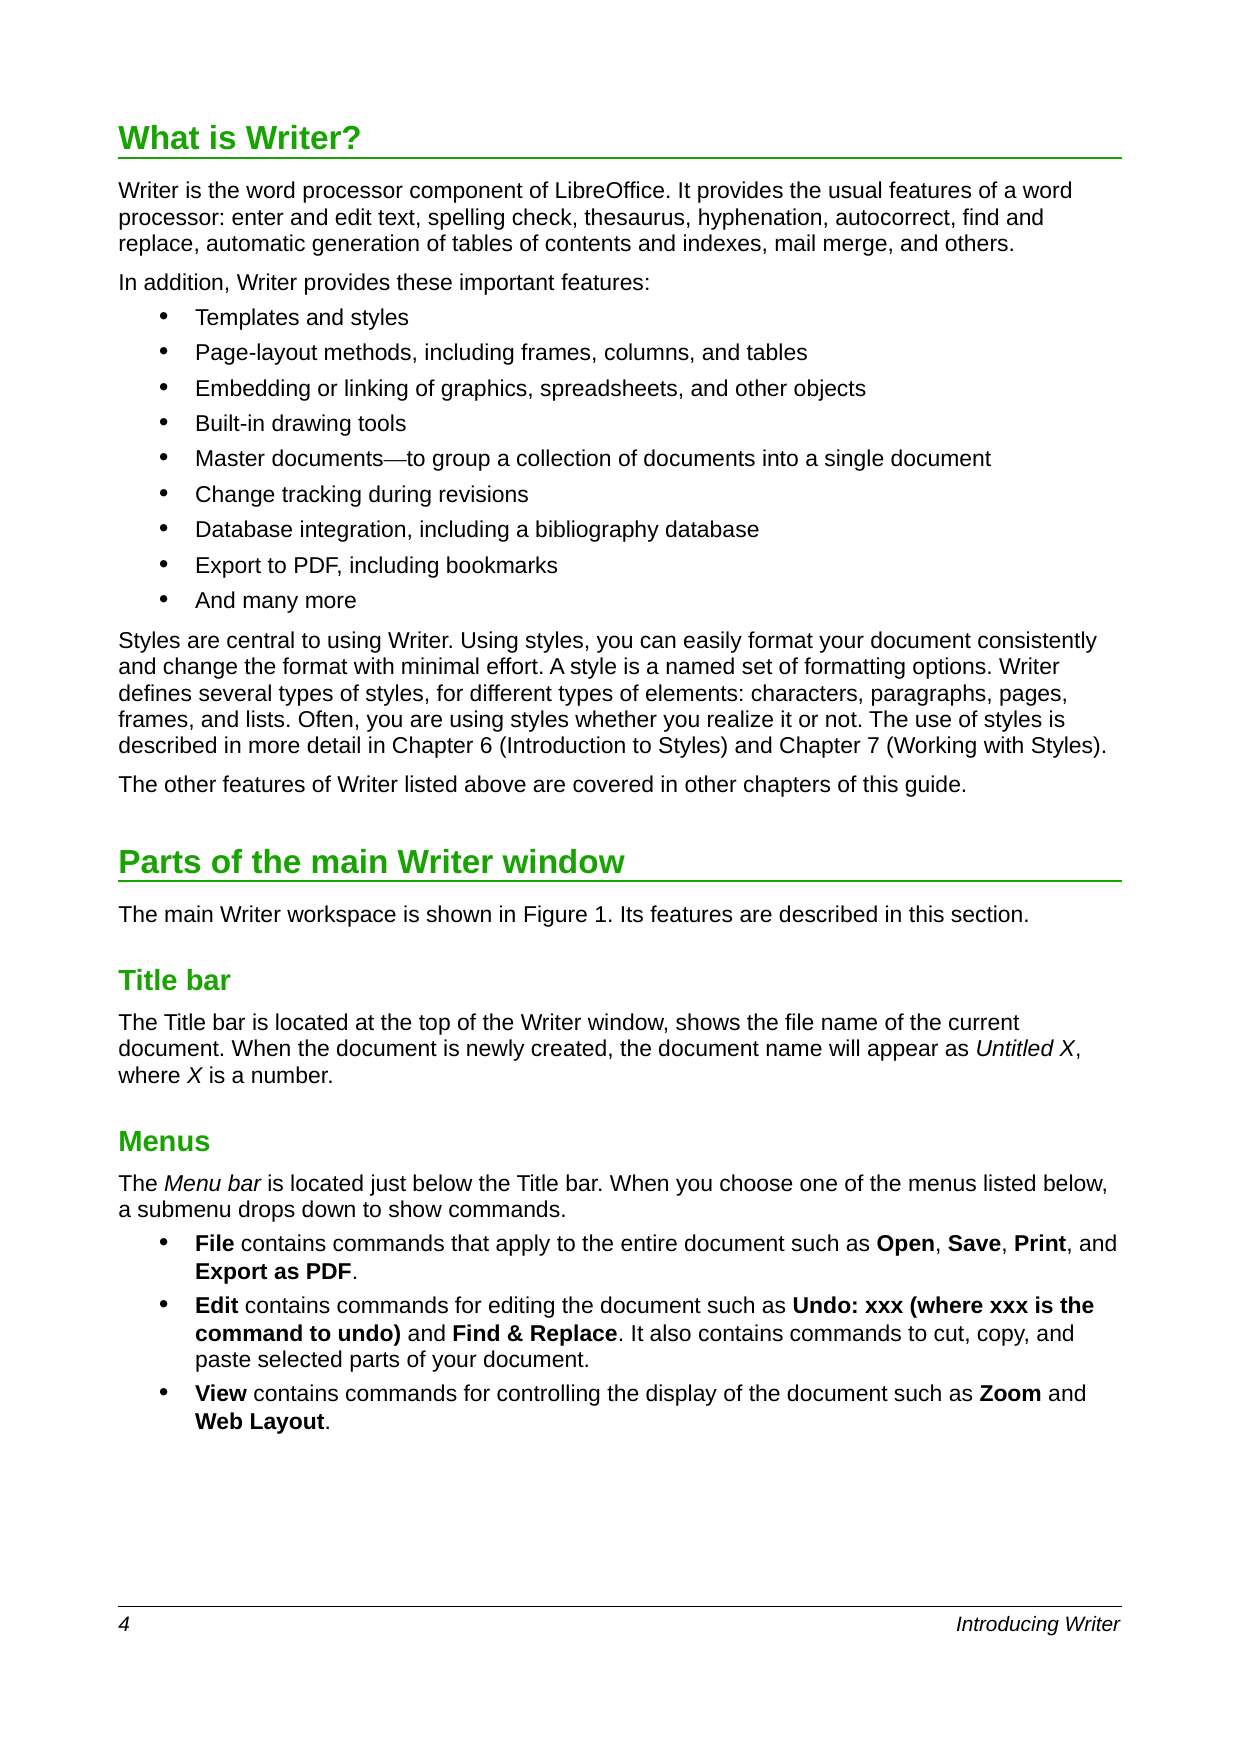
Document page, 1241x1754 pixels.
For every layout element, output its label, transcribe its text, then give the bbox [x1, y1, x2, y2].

list In addition, Writer provides these important features: [118, 269, 1122, 295]
list Embedding or linking of graphics, spreadsheets, and other objects [156, 373, 1122, 402]
list And many more [156, 585, 1122, 614]
subtitle Menus [118, 1123, 1122, 1157]
subtitle Title bar [118, 963, 1122, 997]
list Change tracking during revisions [156, 479, 1122, 508]
text The Title bar is located at the top of the Writer window, shows the file name of the current document. When the document is newly created, the document name will appear as Untitled X, where X is a number. [118, 1009, 1122, 1088]
text Styles are central to using Writer. Using styles, you can easily format your document consistently and change the format with minimal effort. A style is a named set of formatting options. Writer defines several types of styles, for different types of elements: characters, paragraphs, pages, frames, and lists. Often, you are using styles whether you realize it or not. The use of styles is described in more detail in Chapter 6 (Introduction to Styles) and Chapter 7 (Working with Styles). [118, 627, 1122, 758]
list Database integration, including a bibliography database [156, 514, 1122, 543]
list Edit contains commands for editing the document such as Undo: xxx (where xxx is the command to undo) and Find & Replace. It also contains commands to cut, copy, and paste selected parts of your document. [156, 1290, 1122, 1372]
text Writer is the word processor component of LibreOffice. It provides the usual features of a word processor: enter and edit text, spelling check, thesaurus, hyphenation, autocorrect, find and replace, automatic generation of tables of contents and indexes, mail merge, and others. [118, 177, 1122, 257]
list Export to PDF, including bookmarks [156, 550, 1122, 579]
list View contains commands for controlling the display of the document such as Zoom and Web Layout. [156, 1378, 1122, 1434]
list The Menu bar is located just below the Title bar. When you choose one of the menus listed below, a submenu drops down to show commands. [118, 1169, 1122, 1222]
list Master documents—to group a collection of documents into a single document [156, 443, 1122, 473]
list Templates and styles [156, 302, 1122, 331]
list Built-in drawing tools [156, 408, 1122, 437]
subtitle What is Writer? [118, 118, 1122, 157]
text The other features of Writer listed above are covered in other chapters of this guide. [118, 771, 1122, 797]
list File contains commands that apply to the entire document such as Open, Save, Print, and Export as PDF. [156, 1229, 1122, 1284]
subtitle Parts of the main Writer window [118, 842, 1122, 880]
text The main Writer workspace is shown in Figure 1. Its features are described in this section. [118, 901, 1122, 927]
list Page-layout methods, including frames, columns, and tables [156, 337, 1122, 366]
